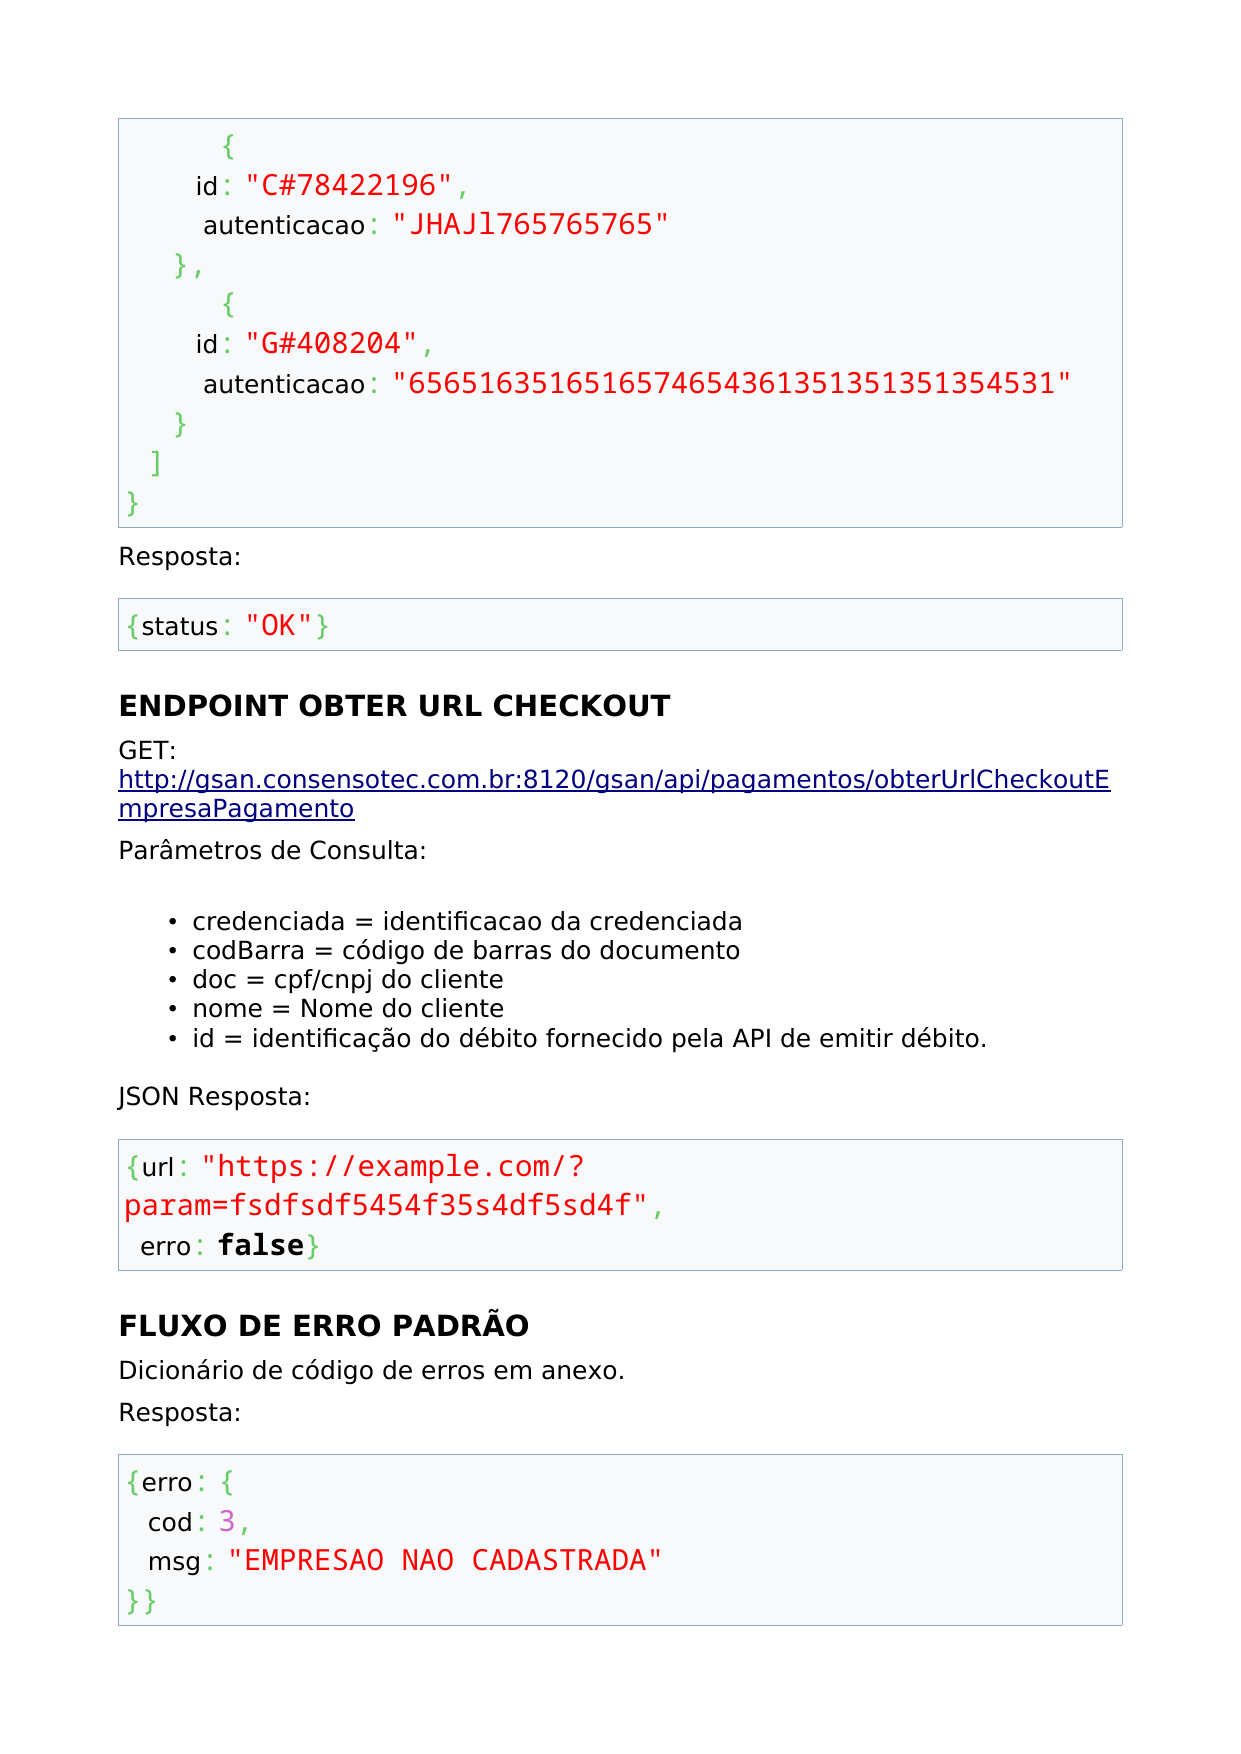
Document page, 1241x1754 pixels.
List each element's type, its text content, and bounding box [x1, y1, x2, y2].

text Resposta: [118, 542, 1122, 571]
table_header {url: "https://example.com/?param=fsdfsdf5454f35s4df5sd4f", erro: false} [119, 1140, 1122, 1270]
list doc = cpf/cnpj do cliente [177, 965, 1122, 994]
list nome = Nome do cliente [177, 994, 1122, 1024]
list codBarra = código de barras do documento [177, 936, 1122, 965]
text Dicionário de código de erros em anexo. [118, 1356, 1122, 1385]
text JSON Resposta: [118, 1082, 1122, 1112]
table_header { id: "C#78422196", autenticacao: "JHAJl765765765" }, { id: "G#408204", autenticacao: "6565163516516574654361351351351354531" } ] } [119, 119, 1122, 527]
table_header {status: "OK"} [119, 599, 1122, 649]
text Parâmetros de Consulta: [118, 836, 1122, 865]
subtitle FLUXO DE ERRO PADRÃO [118, 1309, 1122, 1343]
list id = identificação do débito fornecido pela API de emitir débito. [177, 1024, 1122, 1053]
list credenciada = identificacao da credenciada [177, 907, 1122, 936]
text GET: http://gsan.consensotec.com.br:8120/gsan/api/pagamentos/obterUrlCheckoutEmpresaPagamento [118, 736, 1122, 823]
text Resposta: [118, 1398, 1122, 1427]
subtitle ENDPOINT OBTER URL CHECKOUT [118, 689, 1122, 723]
table_header {erro: { cod: 3, msg: "EMPRESAO NAO CADASTRADA" }} [119, 1455, 1122, 1625]
